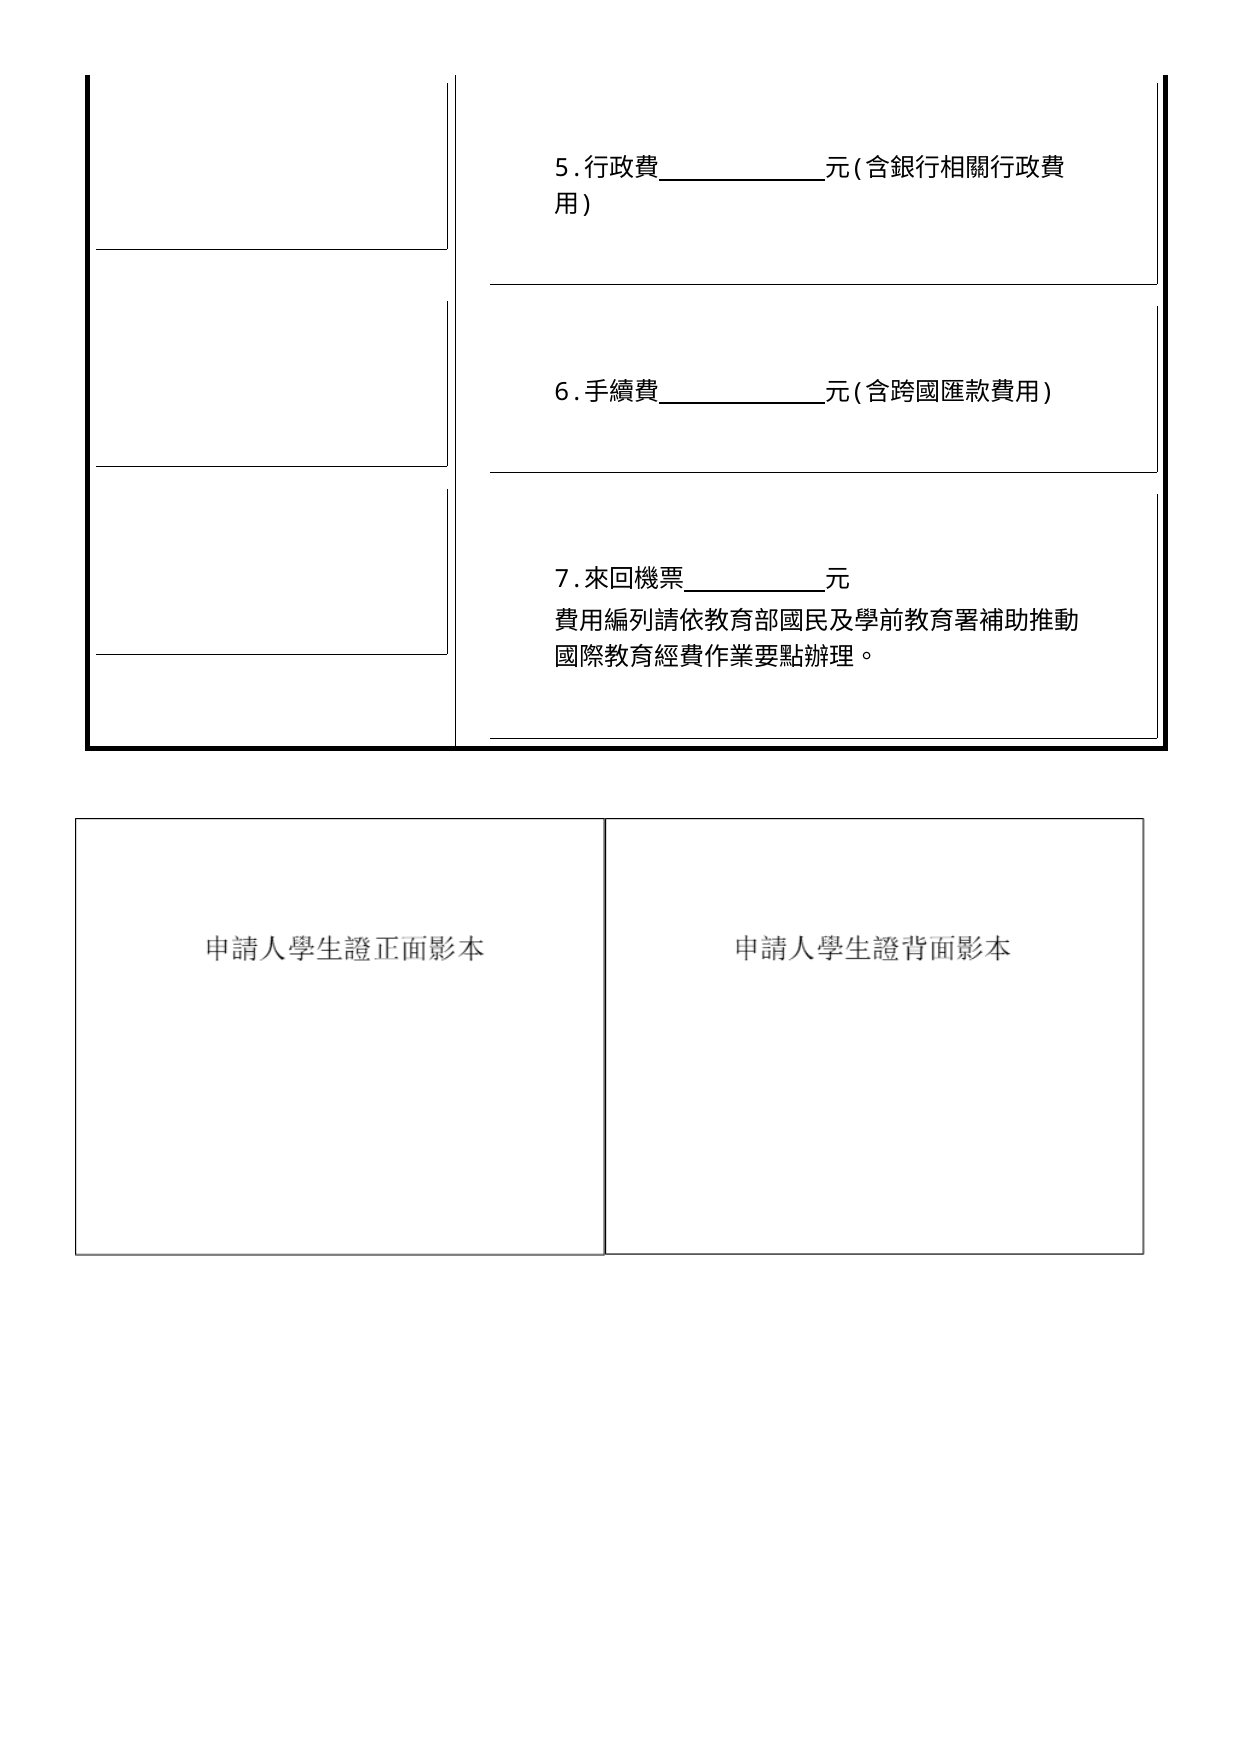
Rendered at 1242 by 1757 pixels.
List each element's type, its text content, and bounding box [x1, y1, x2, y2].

table_cell [90, 293, 455, 480]
table_cell 7.來回機票 元 費用編列請依教育部國民及學前教育署補助推動國際教育經費作業要點辦理。 [456, 480, 1163, 746]
table_cell [90, 75, 455, 292]
table_cell 6.手續費 元(含跨國匯款費用) [456, 293, 1163, 480]
table_cell 5.行政費 元(含銀行相關行政費用) [456, 75, 1163, 292]
table_cell [90, 480, 455, 746]
